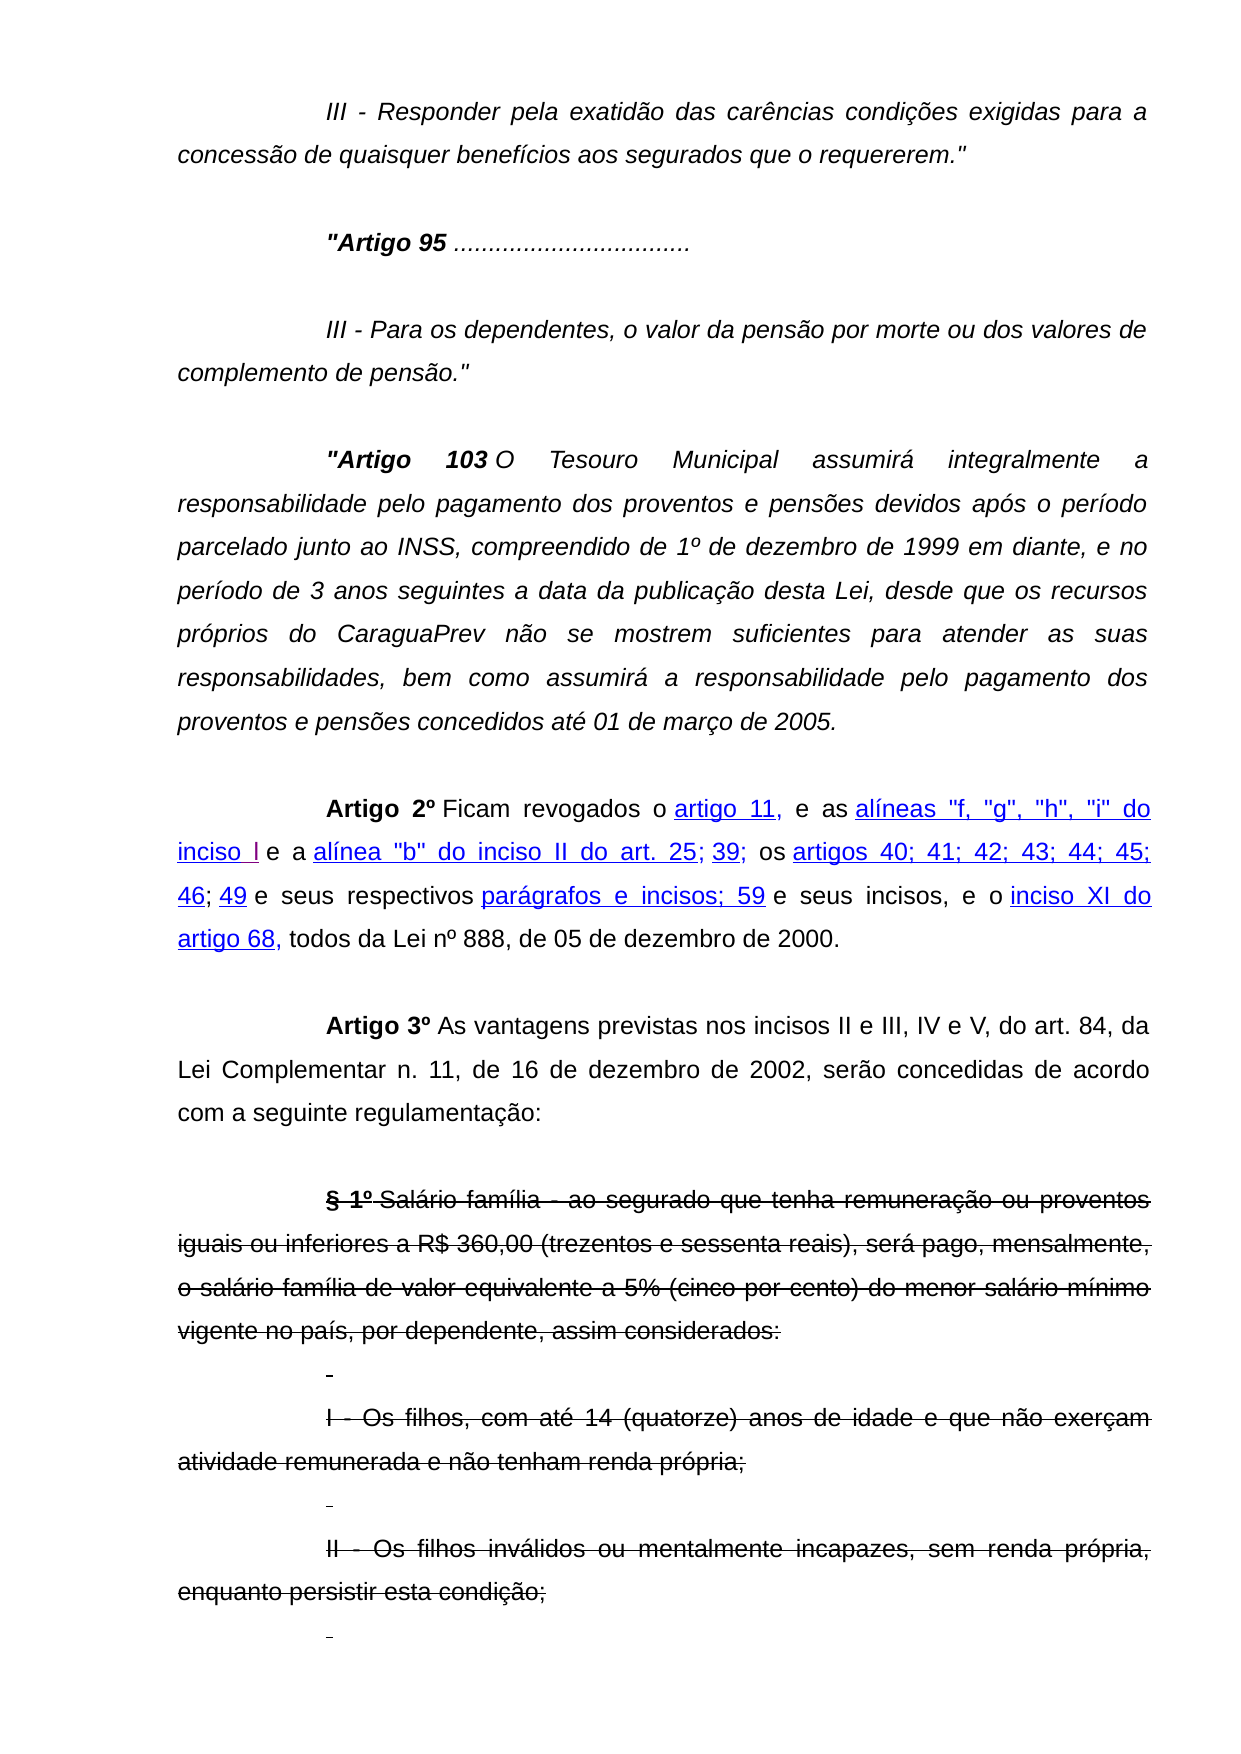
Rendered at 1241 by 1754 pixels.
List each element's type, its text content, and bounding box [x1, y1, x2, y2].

text Artigo 2º Ficam revogados o artigo 11, e as alíneas "f, "g", "h", "i" do inciso l e a alínea "b" do inciso II do art. 25; 39; os artigos 40; 41; 42; 43; 44; 45; 46; 49 e seus respectivos parágrafos e incisos; 59 e seus incisos, e o inciso XI do artigo 68, todos da Lei nº 888, de 05 de dezembro de 2000. [177, 793, 1152, 953]
text "Artigo 95 .................................. [177, 227, 1152, 257]
text III - Para os dependentes, o valor da pensão por morte ou dos valores de complemento de pensão." [177, 314, 1152, 387]
text "Artigo 103 O Tesouro Municipal assumirá integralmente a responsabilidade pelo pagamento dos proventos e pensões devidos após o período parcelado junto ao INSS, compreendido de 1º de dezembro de 1999 em diante, e no período de 3 anos seguintes a data da publicação desta Lei, desde que os recursos próprios do CaraguaPrev não se mostrem suficientes para atender as suas responsabilidades, bem como assumirá a responsabilidade pelo pagamento dos proventos e pensões concedidos até 01 de março de 2005. [177, 445, 1152, 736]
text § 1º Salário família - ao segurado que tenha remuneração ou proventos iguais ou inferiores a R$ 360,00 (trezentos e sessenta reais), será pago, mensalmente, o salário família de valor equivalente a 5% (cinco por cento) do menor salário mínimo vigente no país, por dependente, assim considerados: [177, 1185, 1152, 1245]
text § 1º Salário família - ao segurado que tenha remuneração ou proventos iguais ou inferiores a R$ 360,00 (trezentos e sessenta reais), será pago, mensalmente, o salário família de valor equivalente a 5% (cinco por cento) do menor salário mínimo vigente no país, por dependente, assim considerados: [177, 1246, 1152, 1345]
text II - Os filhos inválidos ou mentalmente incapazes, sem renda própria, enquanto persistir esta condição; [177, 1534, 1152, 1606]
text Artigo 3º As vantagens previstas nos incisos II e III, IV e V, do art. 84, da Lei Complementar n. 11, de 16 de dezembro de 2002, serão concedidas de acordo com a seguinte regulamentação: [177, 1011, 1152, 1127]
text I - Os filhos, com até 14 (quatorze) anos de idade e que não exerçam atividade remunerada e não tenham renda própria; [177, 1403, 1152, 1476]
text III - Responder pela exatidão das carências condições exigidas para a concessão de quaisquer benefícios aos segurados que o requererem." [177, 97, 1152, 169]
